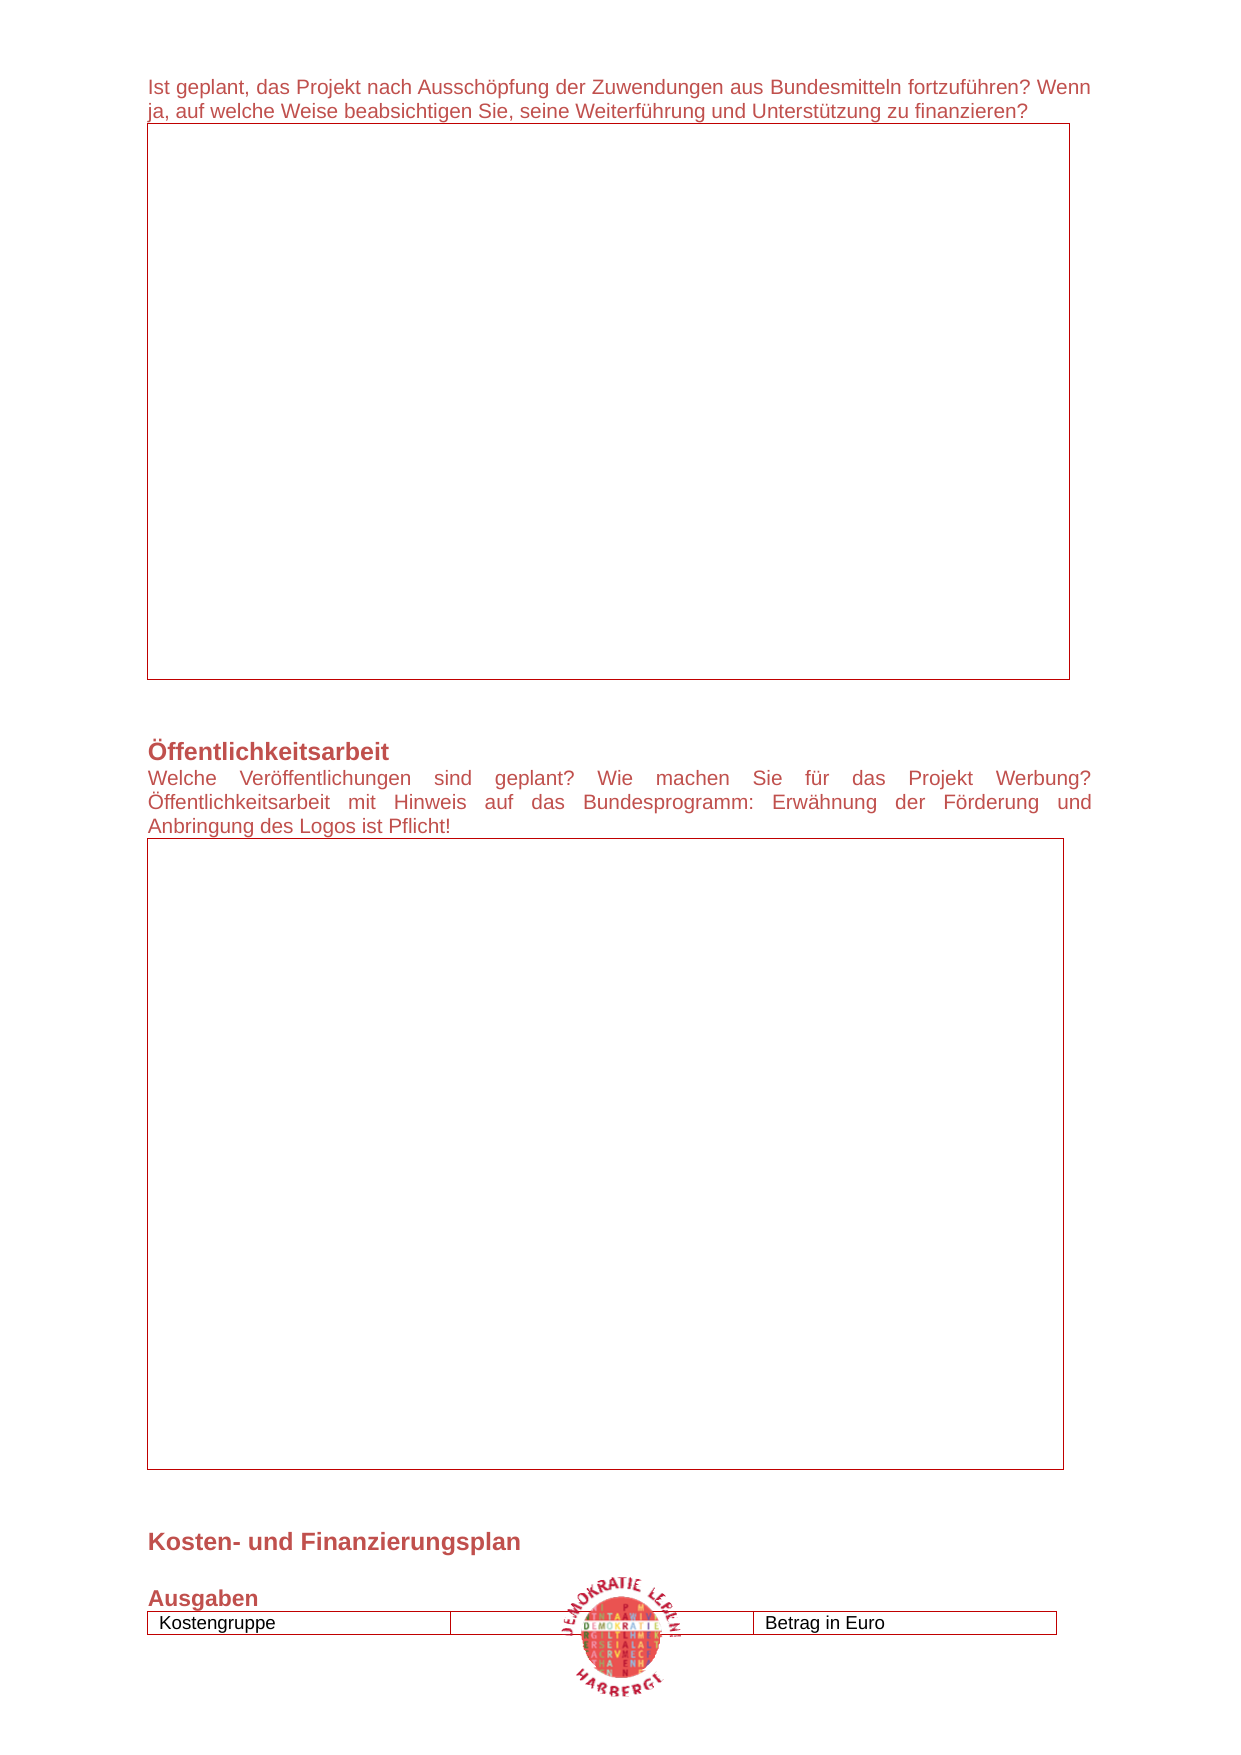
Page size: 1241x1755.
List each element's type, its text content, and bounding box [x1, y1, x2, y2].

table_header [148, 124, 1069, 679]
text Ist geplant, das Projekt nach Ausschöpfung der Zuwendungen aus Bundesmitteln fortzuführen? Wenn ja, auf welche Weise beabsichtigen Sie, seine Weiterführung und Unterstützung zu finanzieren? [148, 75, 1093, 123]
table_header Kostengruppe [148, 1612, 450, 1633]
text Kosten- und Finanzierungsplan [148, 1527, 1093, 1556]
table_header Betrag in Euro [754, 1612, 1056, 1633]
text Ausgaben [148, 1584, 591, 1611]
table_header [451, 1612, 588, 1633]
table_header [654, 1612, 753, 1633]
text [582, 1584, 1093, 1611]
text Öffentlichkeitsarbeit [148, 737, 1093, 766]
table_header [148, 839, 1063, 1468]
text Welche Veröffentlichungen sind geplant? Wie machen Sie für das Projekt Werbung? Öffentlichkeitsarbeit mit Hinweis auf das Bundesprogramm: Erwähnung der Förderung und Anbringung des Logos ist Pflicht! [148, 766, 1093, 838]
